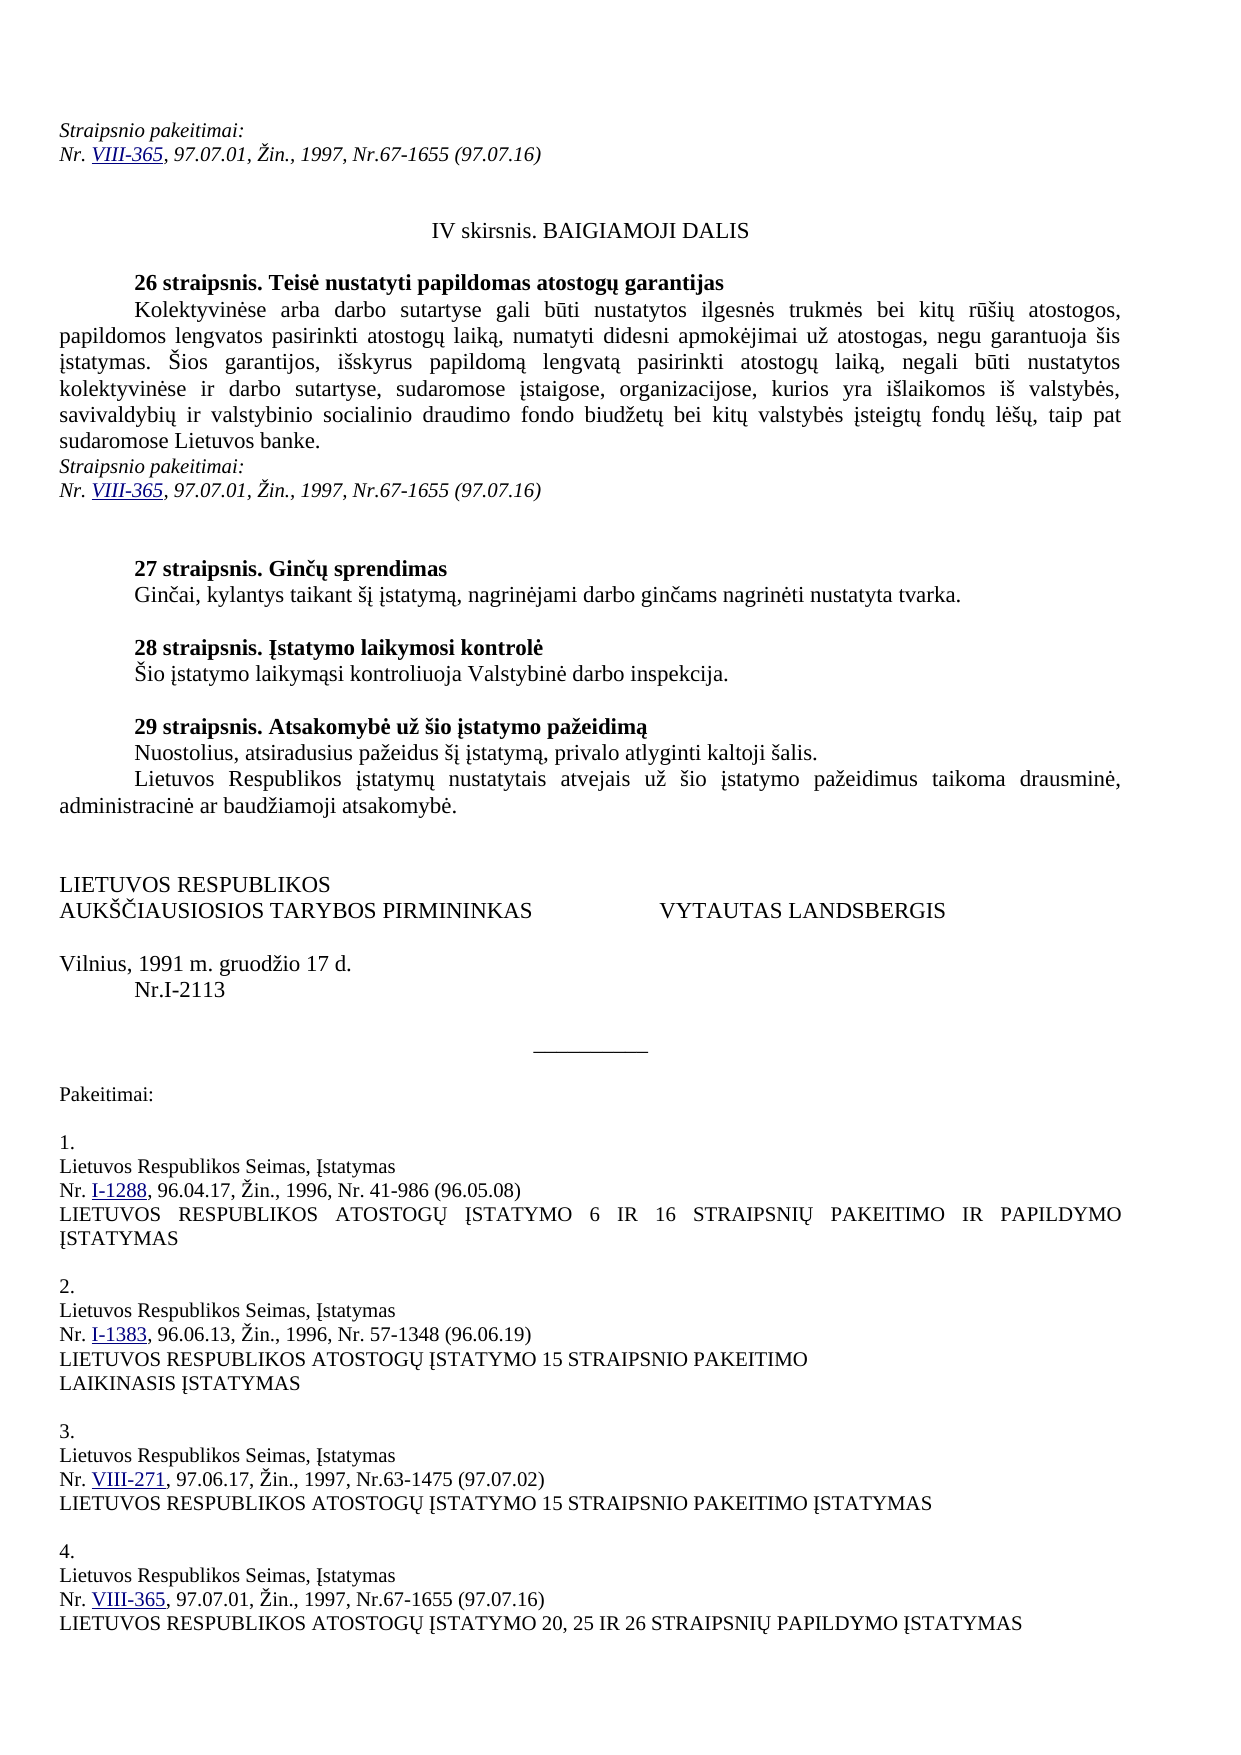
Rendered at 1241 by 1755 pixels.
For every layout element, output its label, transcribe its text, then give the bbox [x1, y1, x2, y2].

text Nuostolius, atsiradusius pažeidus šį įstatymą, privalo atlyginti kaltoji šalis. [59, 739, 1122, 766]
text 2. [59, 1274, 1122, 1298]
text Ginčai, kylantys taikant šį įstatymą, nagrinėjami darbo ginčams nagrinėti nustatyta tvarka. [59, 581, 1122, 607]
text AUKŠČIAUSIOSIOS TARYBOS PIRMININKAS VYTAUTAS LANDSBERGIS [59, 897, 1122, 924]
text Vilnius, 1991 m. gruodžio 17 d. [59, 950, 1122, 976]
text Lietuvos Respublikos Seimas, Įstatymas [59, 1563, 1122, 1587]
text LIETUVOS RESPUBLIKOS [59, 871, 1122, 897]
text Lietuvos Respublikos Seimas, Įstatymas [59, 1298, 1122, 1322]
text LIETUVOS RESPUBLIKOS ATOSTOGŲ ĮSTATYMO 15 STRAIPSNIO PAKEITIMO [59, 1346, 1122, 1371]
text LIETUVOS RESPUBLIKOS ATOSTOGŲ ĮSTATYMO 20, 25 IR 26 STRAIPSNIŲ PAPILDYMO ĮSTATYMAS [59, 1611, 1122, 1635]
text Nr. VIII-365, 97.07.01, Žin., 1997, Nr.67-1655 (97.07.16) [59, 142, 1122, 166]
text LIETUVOS RESPUBLIKOS ATOSTOGŲ ĮSTATYMO 15 STRAIPSNIO PAKEITIMO ĮSTATYMAS [59, 1491, 1122, 1515]
text Kolektyvinėse arba darbo sutartyse gali būti nustatytos ilgesnės trukmės bei kitų rūšių atostogos, papildomos lengvatos pasirinkti atostogų laiką, numatyti didesni apmokėjimai už atostogas, negu garantuoja šis įstatymas. Šios garantijos, išskyrus papildomą lengvatą pasirinkti atostogų laiką, negali būti nustatytos kolektyvinėse ir darbo sutartyse, sudaromose įstaigose, organizacijose, kurios yra išlaikomos iš valstybės, savivaldybių ir valstybinio socialinio draudimo fondo biudžetų bei kitų valstybės įsteigtų fondų lėšų, taip pat sudaromose Lietuvos banke. [59, 296, 1122, 454]
text 27 straipsnis. Ginčų sprendimas [59, 555, 1122, 581]
text Lietuvos Respublikos Seimas, Įstatymas [59, 1154, 1122, 1178]
text Nr. I-1288, 96.04.17, Žin., 1996, Nr. 41-986 (96.05.08) [59, 1178, 1122, 1202]
text Šio įstatymo laikymąsi kontroliuoja Valstybinė darbo inspekcija. [59, 660, 1122, 686]
text 26 straipsnis. Teisė nustatyti papildomas atostogų garantijas [59, 269, 1122, 296]
text Straipsnio pakeitimai: [59, 118, 1122, 142]
text IV skirsnis. BAIGIAMOJI DALIS [59, 217, 1122, 243]
text Nr. VIII-365, 97.07.01, Žin., 1997, Nr.67-1655 (97.07.16) [59, 478, 1122, 502]
text LIETUVOS RESPUBLIKOS ATOSTOGŲ ĮSTATYMO 6 IR 16 STRAIPSNIŲ PAKEITIMO IR PAPILDYMO ĮSTATYMAS [59, 1202, 1122, 1250]
text 29 straipsnis. Atsakomybė už šio įstatymo pažeidimą [59, 713, 1122, 739]
text Nr. I-1383, 96.06.13, Žin., 1996, Nr. 57-1348 (96.06.19) [59, 1322, 1122, 1346]
text Nr. VIII-365, 97.07.01, Žin., 1997, Nr.67-1655 (97.07.16) [59, 1587, 1122, 1611]
text 28 straipsnis. Įstatymo laikymosi kontrolė [59, 634, 1122, 660]
text __________ [59, 1029, 1122, 1055]
text Lietuvos Respublikos įstatymų nustatytais atvejais už šio įstatymo pažeidimus taikoma drausminė, administracinė ar baudžiamoji atsakomybė. [59, 766, 1122, 818]
text LAIKINASIS ĮSTATYMAS [59, 1371, 1122, 1394]
text 1. [59, 1130, 1122, 1154]
text Nr.I-2113 [59, 976, 1122, 1003]
text Nr. VIII-271, 97.06.17, Žin., 1997, Nr.63-1475 (97.07.02) [59, 1467, 1122, 1491]
text 4. [59, 1539, 1122, 1563]
text Pakeitimai: [59, 1082, 1122, 1106]
text Straipsnio pakeitimai: [59, 454, 1122, 478]
text Lietuvos Respublikos Seimas, Įstatymas [59, 1443, 1122, 1467]
text 3. [59, 1419, 1122, 1443]
